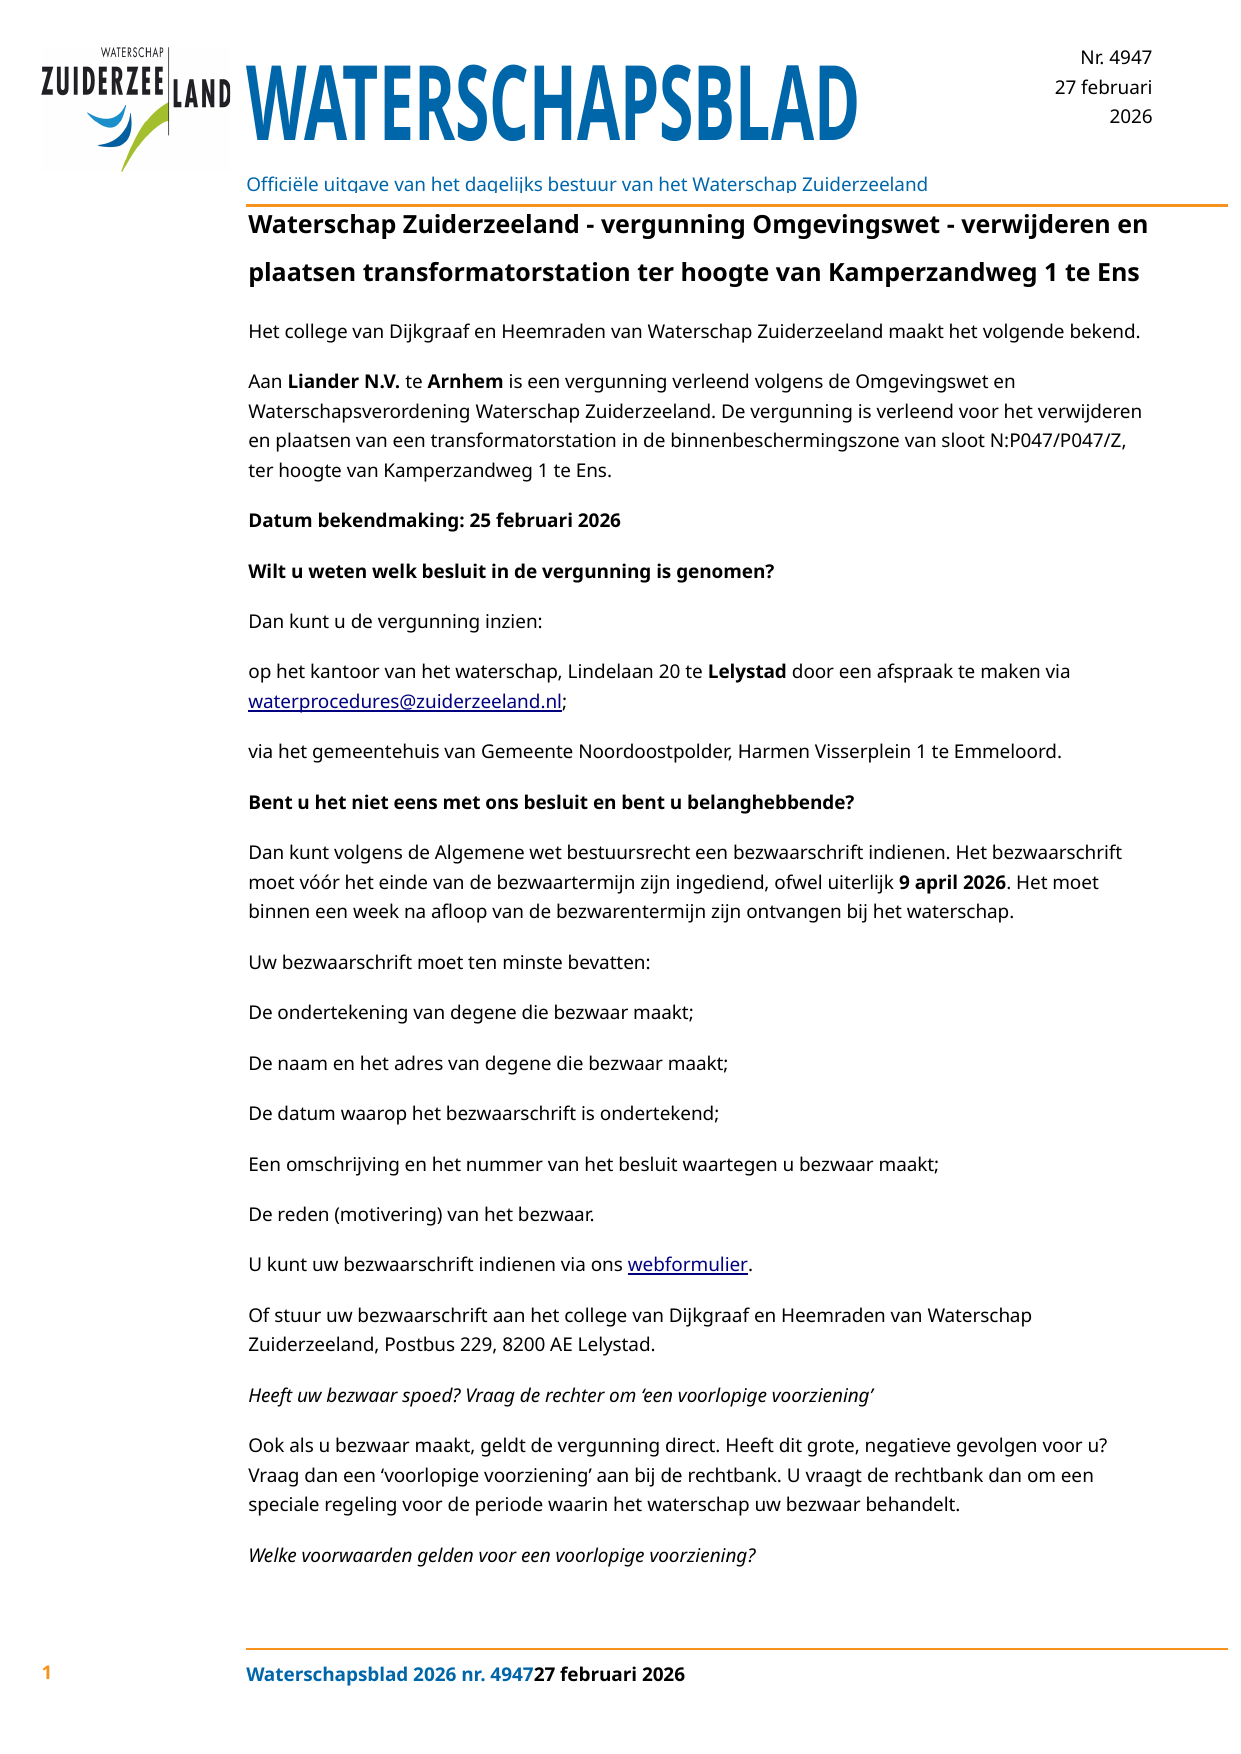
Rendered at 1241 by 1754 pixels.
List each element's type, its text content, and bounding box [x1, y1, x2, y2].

text Het college van Dijkgraaf en Heemraden van Waterschap Zuiderzeeland maakt het volgende bekend. [248, 318, 1152, 344]
picture [41, 47, 231, 172]
text Aan Liander N.V. te Arnhem is een vergunning verleend volgens de Omgevingswet en Waterschapsverordening Waterschap Zuiderzeeland. De vergunning is verleend voor het verwijderen en plaatsen van een transformatorstation in de binnenbeschermingszone van sloot N:P047/P047/Z, ter hoogte van Kamperzandweg 1 te Ens. [248, 368, 1152, 483]
text Dan kunt volgens de Algemene wet bestuursrecht een bezwaarschrift indienen. Het bezwaarschrift moet vóór het einde van de bezwaartermijn zijn ingediend, ofwel uiterlijk 9 april 2026. Het moet binnen een week na afloop van de bezwarentermijn zijn ontvangen bij het waterschap. [248, 839, 1152, 924]
text Dan kunt u de vergunning inzien: [248, 608, 1152, 634]
text Bent u het niet eens met ons besluit en bent u belanghebbende? [248, 789, 1152, 815]
text via het gemeentehuis van Gemeente Noordoostpolder, Harmen Visserplein 1 te Emmeloord. [248, 739, 1152, 764]
text op het kantoor van het waterschap, Lindelaan 20 te Lelystad door een afspraak te maken via waterprocedures@zuiderzeeland.nl; [248, 659, 1152, 714]
text Wilt u weten welk besluit in de vergunning is genomen? [248, 558, 1152, 584]
text Of stuur uw bezwaarschrift aan het college van Dijkgraaf en Heemraden van Waterschap Zuiderzeeland, Postbus 229, 8200 AE Lelystad. [248, 1302, 1152, 1357]
text Ook als u bezwaar maakt, geldt de vergunning direct. Heeft dit grote, negatieve gevolgen voor u? Vraag dan een ‘voorlopige voorziening’ aan bij de rechtbank. U vraagt de rechtbank dan om een speciale regeling voor de periode waarin het waterschap uw bezwaar behandelt. [248, 1432, 1152, 1517]
text U kunt uw bezwaarschrift indienen via ons webformulier. [248, 1252, 1152, 1277]
text De ondertekening van degene die bezwaar maakt; [248, 999, 1152, 1025]
text De naam en het adres van degene die bezwaar maakt; [248, 1050, 1152, 1076]
text Welke voorwaarden gelden voor een voorlopige voorziening? [248, 1542, 1152, 1568]
text Waterschap Zuiderzeeland - vergunning Omgevingswet - verwijderen en plaatsen transformatorstation ter hoogte van Kamperzandweg 1 te Ens [248, 207, 1152, 288]
text De datum waarop het bezwaarschrift is ondertekend; [248, 1100, 1152, 1126]
text De reden (motivering) van het bezwaar. [248, 1201, 1152, 1227]
text Een omschrijving en het nummer van het besluit waartegen u bezwaar maakt; [248, 1151, 1152, 1177]
text Heeft uw bezwaar spoed? Vraag de rechter om ‘een voorlopige voorziening’ [248, 1382, 1152, 1408]
text Uw bezwaarschrift moet ten minste bevatten: [248, 949, 1152, 975]
text Datum bekendmaking: 25 februari 2026 [248, 507, 1152, 533]
